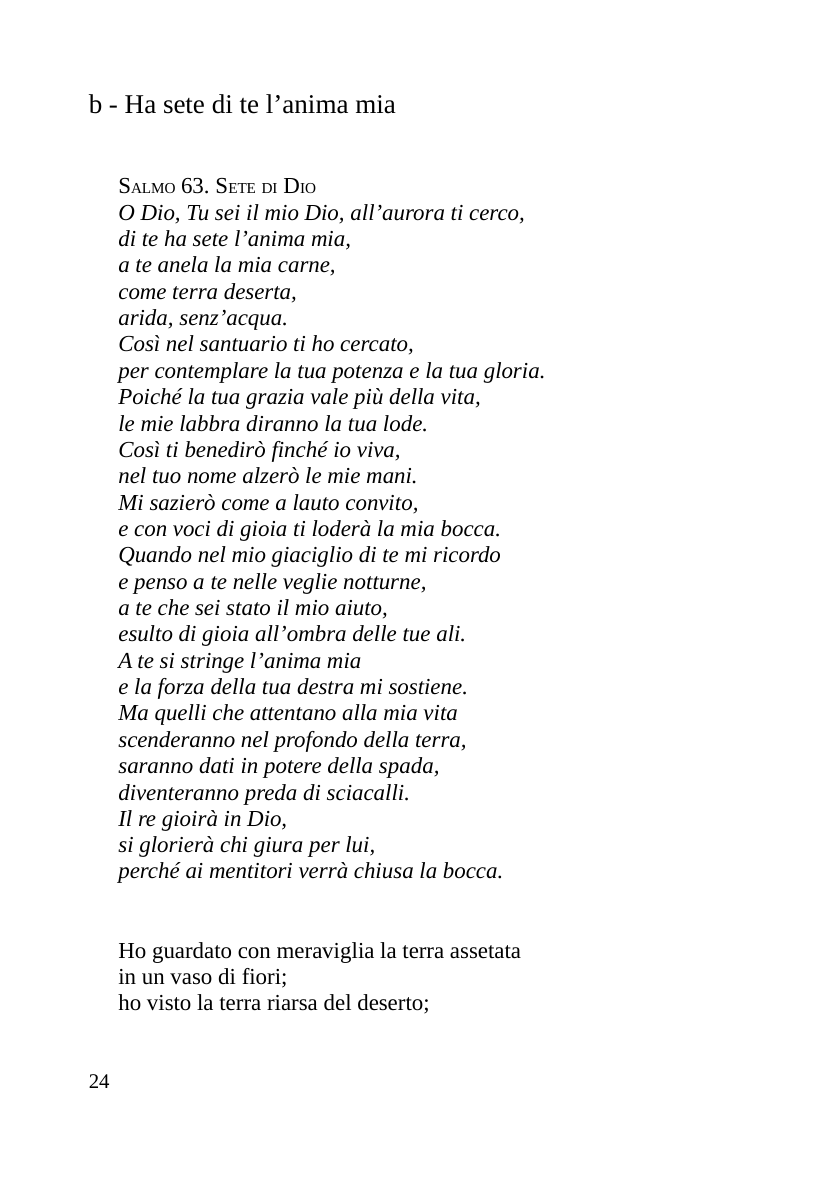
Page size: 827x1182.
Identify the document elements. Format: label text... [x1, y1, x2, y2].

text Poiché la tua grazia vale più della vita, [88, 383, 738, 409]
text Mi sazierò come a lauto convito, [88, 489, 738, 515]
text le mie labbra diranno la tua lode. [88, 409, 738, 436]
text in un vaso di fiori; [88, 963, 738, 989]
text per contemplare la tua potenza e la tua gloria. [88, 357, 738, 383]
text e la forza della tua destra mi sostiene. [88, 673, 738, 699]
text saranno dati in potere della spada, [88, 752, 738, 778]
text a te che sei stato il mio aiuto, [88, 594, 738, 620]
text esulto di gioia all’ombra delle tue ali. [88, 620, 738, 647]
text ho visto la terra riarsa del deserto; [88, 989, 738, 1016]
text Il re gioirà in Dio, [88, 805, 738, 831]
text diventeranno preda di sciacalli. [88, 778, 738, 805]
text arida, senz’acqua. [88, 304, 738, 331]
text Salmo 63. Sete di Dio [88, 172, 738, 199]
text nel tuo nome alzerò le mie mani. [88, 462, 738, 489]
text di te ha sete l’anima mia, [88, 225, 738, 251]
subtitle b - Ha sete di te l’anima mia [88, 88, 738, 120]
text Così ti benedirò finché io viva, [88, 436, 738, 462]
text O Dio, Tu sei il mio Dio, all’aurora ti cerco, [88, 199, 738, 225]
text come terra deserta, [88, 278, 738, 304]
text perché ai mentitori verrà chiusa la bocca. [88, 858, 738, 884]
text e penso a te nelle veglie notturne, [88, 568, 738, 594]
text Ma quelli che attentano alla mia vita [88, 699, 738, 726]
text e con voci di gioia ti loderà la mia bocca. [88, 515, 738, 541]
text scenderanno nel profondo della terra, [88, 726, 738, 752]
text Quando nel mio giaciglio di te mi ricordo [88, 541, 738, 568]
text A te si stringe l’anima mia [88, 647, 738, 673]
text si glorierà chi giura per lui, [88, 831, 738, 858]
text Così nel santuario ti ho cercato, [88, 331, 738, 357]
text a te anela la mia carne, [88, 251, 738, 278]
text Ho guardato con meraviglia la terra assetata [88, 937, 738, 963]
